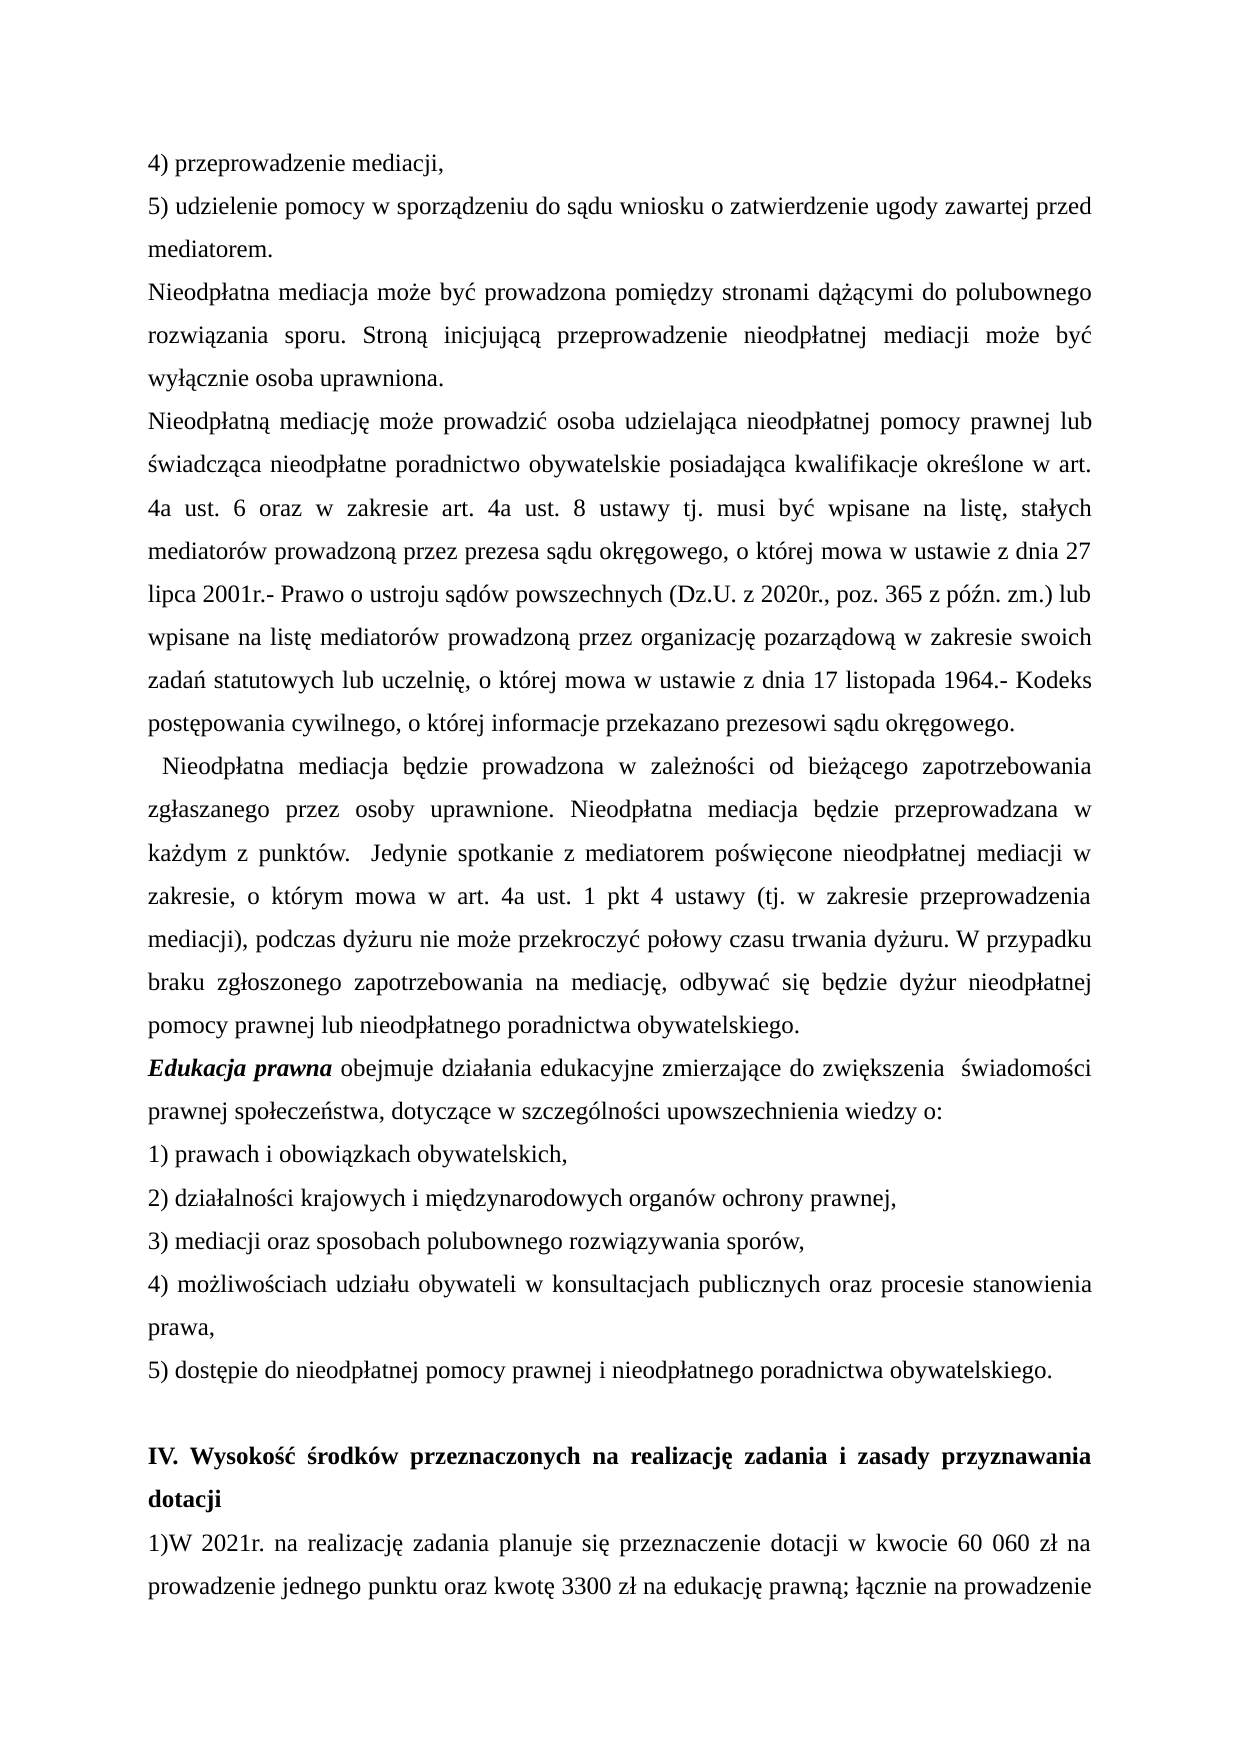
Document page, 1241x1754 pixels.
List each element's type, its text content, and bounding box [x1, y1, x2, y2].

text Nieodpłatna mediacja będzie prowadzona w zależności od bieżącego zapotrzebowania zgłaszanego przez osoby uprawnione. Nieodpłatna mediacja będzie przeprowadzana w każdym z punktów. Jedynie spotkanie z mediatorem poświęcone nieodpłatnej mediacji w zakresie, o którym mowa w art. 4a ust. 1 pkt 4 ustawy (tj. w zakresie przeprowadzenia mediacji), podczas dyżuru nie może przekroczyć połowy czasu trwania dyżuru. W przypadku braku zgłoszonego zapotrzebowania na mediację, odbywać się będzie dyżur nieodpłatnej pomocy prawnej lub nieodpłatnego poradnictwa obywatelskiego. [148, 751, 1093, 1039]
text 5) udzielenie pomocy w sporządzeniu do sądu wniosku o zatwierdzenie ugody zawartej przed mediatorem. [148, 191, 1093, 263]
text 5) dostępie do nieodpłatnej pomocy prawnej i nieodpłatnego poradnictwa obywatelskiego. [148, 1355, 1093, 1384]
text 3) mediacji oraz sposobach polubownego rozwiązywania sporów, [148, 1226, 1093, 1254]
text 4) przeprowadzenie mediacji, [148, 148, 1093, 176]
list W 2021r. na realizację zadania planuje się przeznaczenie dotacji w kwocie 60 060 zł na prowadzenie jednego punktu oraz kwotę 3300 zł na edukację prawną; łącznie na prowadzenie [148, 1528, 1093, 1599]
text 2) działalności krajowych i międzynarodowych organów ochrony prawnej, [148, 1183, 1093, 1211]
text Nieodpłatną mediację może prowadzić osoba udzielająca nieodpłatnej pomocy prawnej lub świadcząca nieodpłatne poradnictwo obywatelskie posiadająca kwalifikacje określone w art. 4a ust. 6 oraz w zakresie art. 4a ust. 8 ustawy tj. musi być wpisane na listę, stałych mediatorów prowadzoną przez prezesa sądu okręgowego, o której mowa w ustawie z dnia 27 lipca 2001r.- Prawo o ustroju sądów powszechnych (Dz.U. z 2020r., poz. 365 z późn. zm.) lub wpisane na listę mediatorów prowadzoną przez organizację pozarządową w zakresie swoich zadań statutowych lub uczelnię, o której mowa w ustawie z dnia 17 listopada 1964.- Kodeks postępowania cywilnego, o której informacje przekazano prezesowi sądu okręgowego. [148, 406, 1093, 737]
text 1) prawach i obowiązkach obywatelskich, [148, 1139, 1093, 1168]
text 4) możliwościach udziału obywateli w konsultacjach publicznych oraz procesie stanowienia prawa, [148, 1269, 1093, 1341]
text IV. Wysokość środków przeznaczonych na realizację zadania i zasady przyznawania dotacji [148, 1441, 1093, 1513]
text Edukacja prawna obejmuje działania edukacyjne zmierzające do zwiększenia świadomości prawnej społeczeństwa, dotyczące w szczególności upowszechnienia wiedzy o: [148, 1053, 1093, 1125]
text Nieodpłatna mediacja może być prowadzona pomiędzy stronami dążącymi do polubownego rozwiązania sporu. Stroną inicjującą przeprowadzenie nieodpłatnej mediacji może być wyłącznie osoba uprawniona. [148, 277, 1093, 392]
